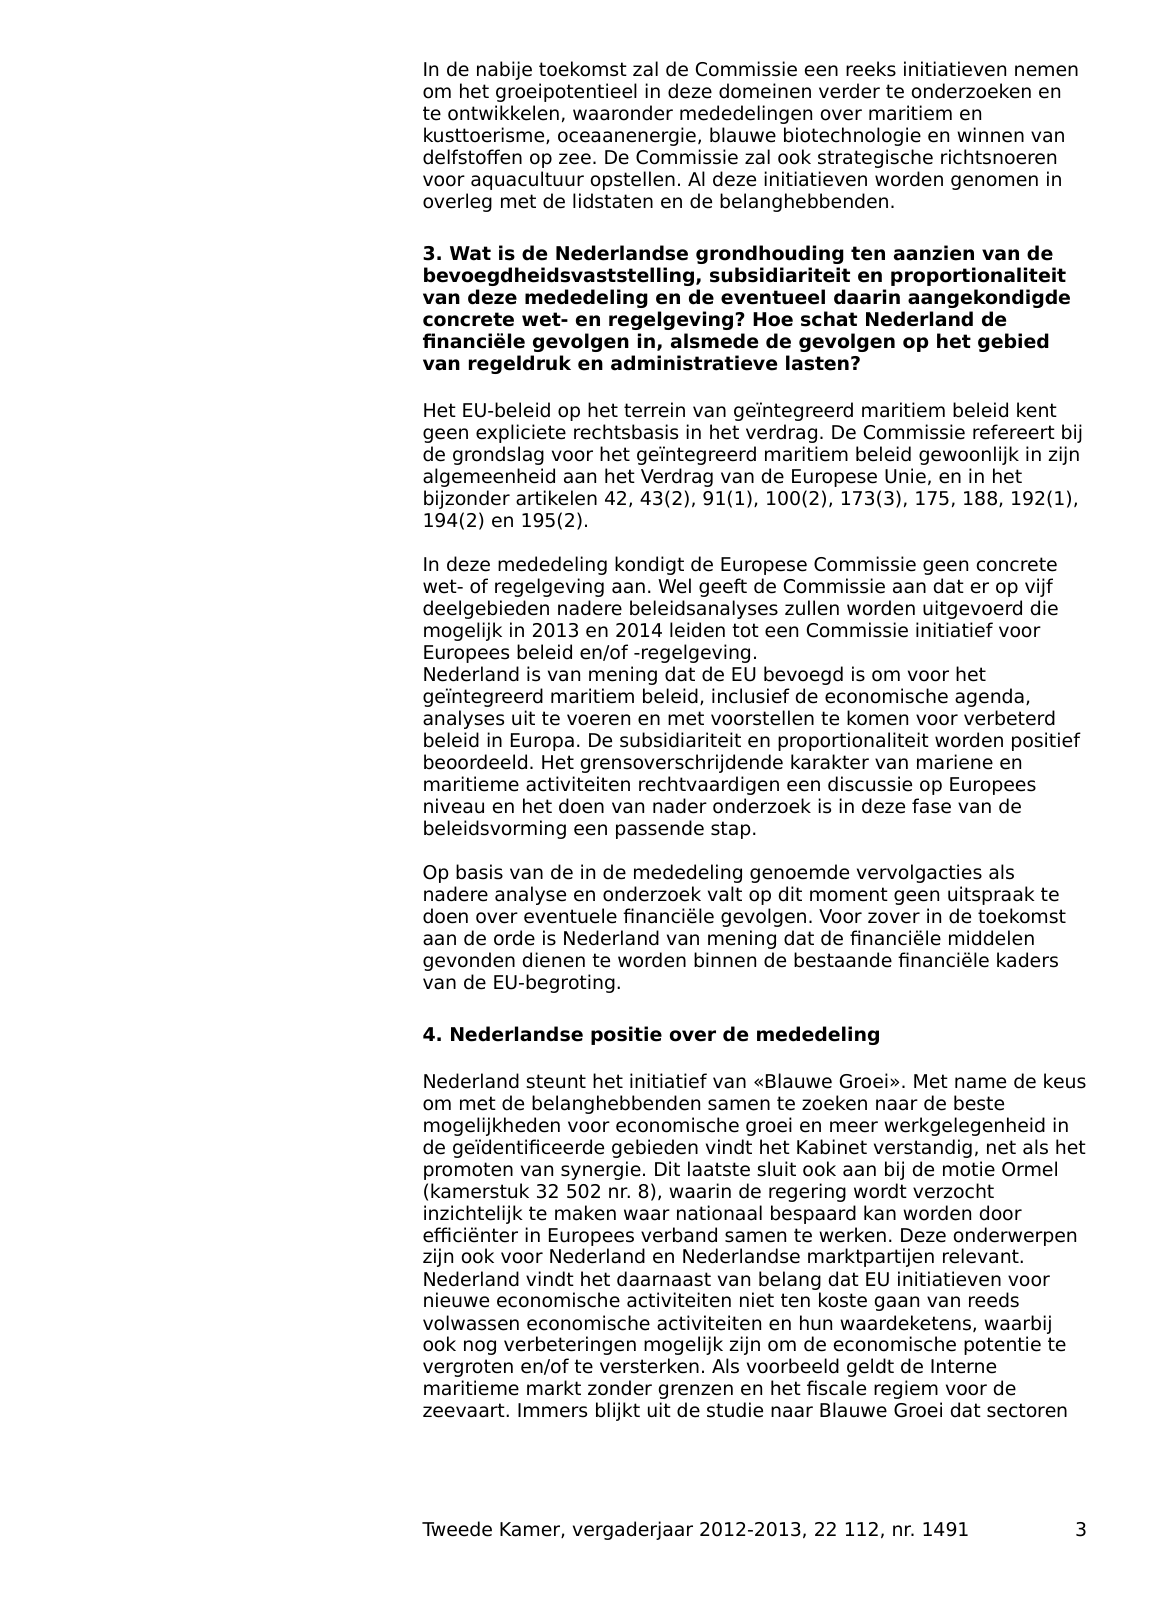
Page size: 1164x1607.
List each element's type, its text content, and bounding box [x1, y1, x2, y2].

text In deze mededeling kondigt de Europese Commissie geen concrete wet- of regelgeving aan. Wel geeft de Commissie aan dat er op vijf deelgebieden nadere beleidsanalyses zullen worden uitgevoerd die mogelijk in 2013 en 2014 leiden tot een Commissie initiatief voor Europees beleid en/of -regelgeving. [422, 554, 1087, 664]
text Nederland steunt het initiatief van «Blauwe Groei». Met name de keus om met de belanghebbenden samen te zoeken naar de beste mogelijkheden voor economische groei en meer werkgelegenheid in de geïdentificeerde gebieden vindt het Kabinet verstandig, net als het promoten van synergie. Dit laatste sluit ook aan bij de motie Ormel (kamerstuk 32 502 nr. 8), waarin de regering wordt verzocht inzichtelijk te maken waar nationaal bespaard kan worden door efficiënter in Europees verband samen te werken. Deze onderwerpen zijn ook voor Nederland en Nederlandse marktpartijen relevant. Nederland vindt het daarnaast van belang dat EU initiatieven voor nieuwe economische activiteiten niet ten koste gaan van reeds volwassen economische activiteiten en hun waardeketens, waarbij ook nog verbeteringen mogelijk zijn om de economische potentie te vergroten en/of te versterken. Als voorbeeld geldt de Interne maritieme markt zonder grenzen en het fiscale regiem voor de zeevaart. Immers blijkt uit de studie naar Blauwe Groei dat sectoren [422, 1071, 1087, 1422]
text Het EU-beleid op het terrein van geïntegreerd maritiem beleid kent geen expliciete rechtsbasis in het verdrag. De Commissie refereert bij de grondslag voor het geïntegreerd maritiem beleid gewoonlijk in zijn algemeenheid aan het Verdrag van de Europese Unie, en in het bijzonder artikelen 42, 43(2), 91(1), 100(2), 173(3), 175, 188, 192(1), 194(2) en 195(2). [422, 400, 1087, 532]
text Op basis van de in de mededeling genoemde vervolgacties als nadere analyse en onderzoek valt op dit moment geen uitspraak te doen over eventuele financiële gevolgen. Voor zover in de toekomst aan de orde is Nederland van mening dat de financiële middelen gevonden dienen te worden binnen de bestaande financiële kaders van de EU-begroting. [422, 862, 1087, 994]
subtitle 4. Nederlandse positie over de mededeling [422, 1024, 1087, 1046]
text Nederland is van mening dat de EU bevoegd is om voor het geïntegreerd maritiem beleid, inclusief de economische agenda, analyses uit te voeren en met voorstellen te komen voor verbeterd beleid in Europa. De subsidiariteit en proportionaliteit worden positief beoordeeld. Het grensoverschrijdende karakter van mariene en maritieme activiteiten rechtvaardigen een discussie op Europees niveau en het doen van nader onderzoek is in deze fase van de beleidsvorming een passende stap. [422, 664, 1087, 839]
text In de nabije toekomst zal de Commissie een reeks initiatieven nemen om het groeipotentieel in deze domeinen verder te onderzoeken en te ontwikkelen, waaronder mededelingen over maritiem en kusttoerisme, oceaanenergie, blauwe biotechnologie en winnen van delfstoffen op zee. De Commissie zal ook strategische richtsnoeren voor aquacultuur opstellen. Al deze initiatieven worden genomen in overleg met de lidstaten en de belanghebbenden. [422, 59, 1087, 213]
subtitle 3. Wat is de Nederlandse grondhouding ten aanzien van de bevoegdheidsvaststelling, subsidiariteit en proportionaliteit van deze mededeling en de eventueel daarin aangekondigde concrete wet- en regelgeving? Hoe schat Nederland de financiële gevolgen in, alsmede de gevolgen op het gebied van regeldruk en administratieve lasten? [422, 243, 1087, 375]
